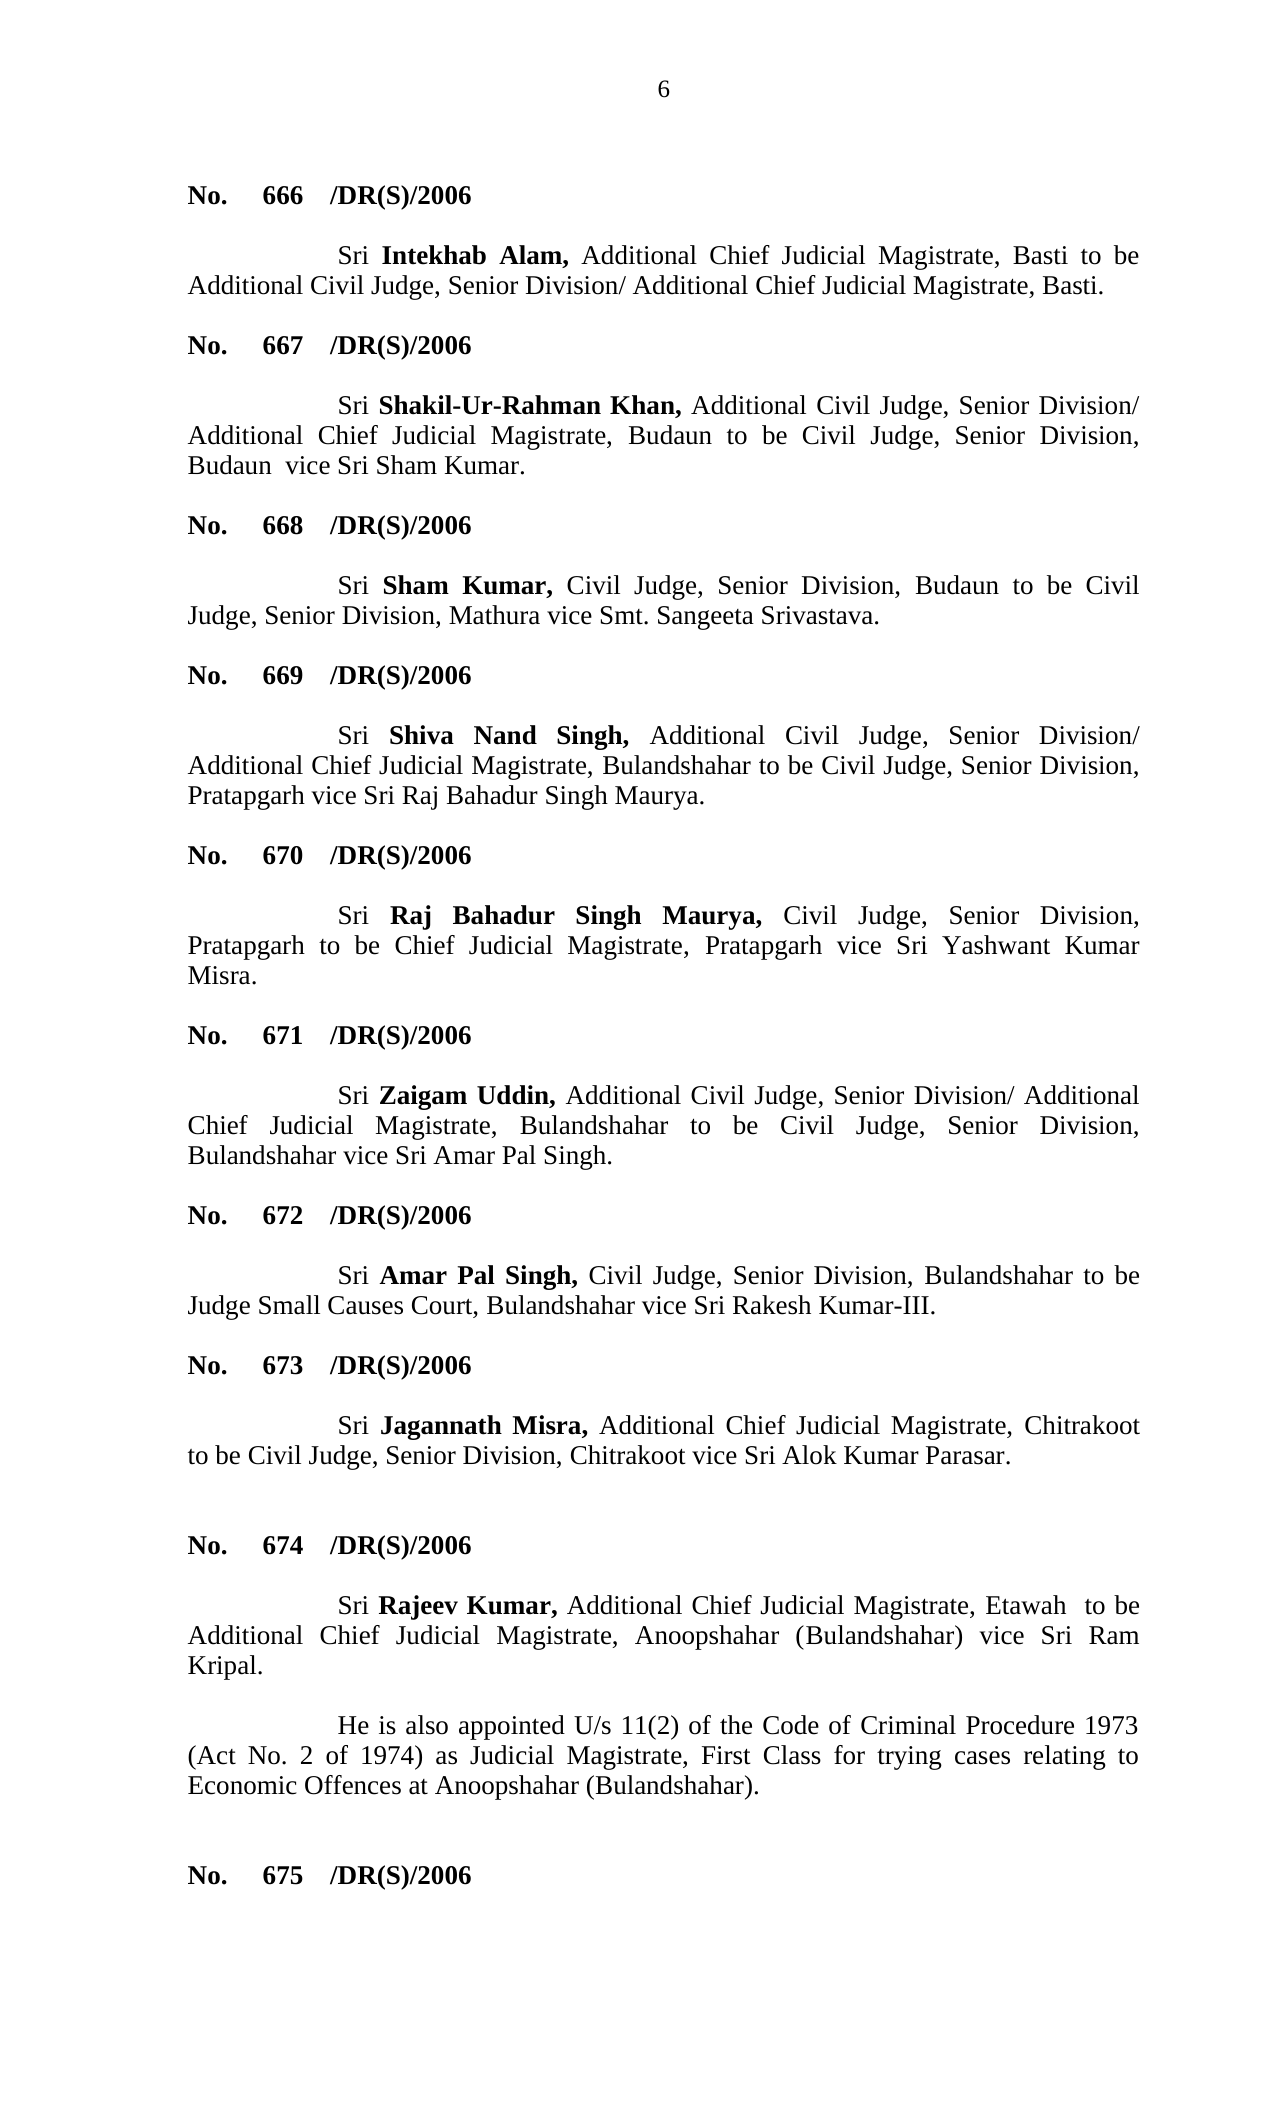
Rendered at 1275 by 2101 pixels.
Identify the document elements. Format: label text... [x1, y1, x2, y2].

table_header /DR(S)/2006 [319, 660, 483, 690]
table_header /DR(S)/2006 [319, 1350, 483, 1380]
table_header No. [176, 330, 244, 360]
table_header [244, 1530, 319, 1560]
table_header No. [176, 1020, 244, 1050]
table_header No. [176, 660, 244, 690]
text Sri Jagannath Misra, Additional Chief Judicial Magistrate, Chitrakoot to be Civil Judge, Senior Division, Chitrakoot vice Sri Alok Kumar Parasar. [187, 1410, 1140, 1470]
table_header No. [176, 510, 244, 540]
text Sri Intekhab Alam, Additional Chief Judicial Magistrate, Basti to be Additional Civil Judge, Senior Division/ Additional Chief Judicial Magistrate, Basti. [187, 240, 1140, 300]
table_header /DR(S)/2006 [319, 1530, 483, 1560]
text Sri Amar Pal Singh, Civil Judge, Senior Division, Bulandshahar to be Judge Small Causes Court, Bulandshahar vice Sri Rakesh Kumar-III. [187, 1260, 1140, 1320]
table_header No. [176, 1860, 244, 1890]
text Sri Shiva Nand Singh, Additional Civil Judge, Senior Division/ Additional Chief Judicial Magistrate, Bulandshahar to be Civil Judge, Senior Division, Pratapgarh vice Sri Raj Bahadur Singh Maurya. [187, 720, 1140, 810]
table_header No. [176, 1530, 244, 1560]
table_header [244, 1020, 319, 1050]
text He is also appointed U/s 11(2) of the Code of Criminal Procedure 1973 (Act No. 2 of 1974) as Judicial Magistrate, First Class for trying cases relating to Economic Offences at Anoopshahar (Bulandshahar). [187, 1710, 1140, 1800]
table_header /DR(S)/2006 [319, 330, 483, 360]
table_header /DR(S)/2006 [319, 840, 483, 870]
table_header /DR(S)/2006 [319, 1860, 483, 1890]
table_header /DR(S)/2006 [319, 180, 483, 210]
table_header [244, 510, 319, 540]
text Sri Sham Kumar, Civil Judge, Senior Division, Budaun to be Civil Judge, Senior Division, Mathura vice Smt. Sangeeta Srivastava. [187, 570, 1140, 630]
table_header [244, 1860, 319, 1890]
table_header [244, 330, 319, 360]
table_header No. [176, 1200, 244, 1230]
table_header /DR(S)/2006 [319, 1020, 483, 1050]
table_header [244, 1350, 319, 1380]
table_header No. [176, 1350, 244, 1380]
text Sri Zaigam Uddin, Additional Civil Judge, Senior Division/ Additional Chief Judicial Magistrate, Bulandshahar to be Civil Judge, Senior Division, Bulandshahar vice Sri Amar Pal Singh. [187, 1080, 1140, 1170]
text Sri Shakil-Ur-Rahman Khan, Additional Civil Judge, Senior Division/ Additional Chief Judicial Magistrate, Budaun to be Civil Judge, Senior Division, Budaun vice Sri Sham Kumar. [187, 390, 1140, 480]
table_header No. [176, 180, 244, 210]
table_header [244, 840, 319, 870]
text Sri Rajeev Kumar, Additional Chief Judicial Magistrate, Etawah to be Additional Chief Judicial Magistrate, Anoopshahar (Bulandshahar) vice Sri Ram Kripal. [187, 1590, 1140, 1680]
text Sri Raj Bahadur Singh Maurya, Civil Judge, Senior Division, Pratapgarh to be Chief Judicial Magistrate, Pratapgarh vice Sri Yashwant Kumar Misra. [187, 900, 1140, 990]
table_header [244, 660, 319, 690]
table_header [244, 1200, 319, 1230]
table_header No. [176, 840, 244, 870]
table_header [244, 180, 319, 210]
table_header /DR(S)/2006 [319, 510, 483, 540]
table_header /DR(S)/2006 [319, 1200, 483, 1230]
